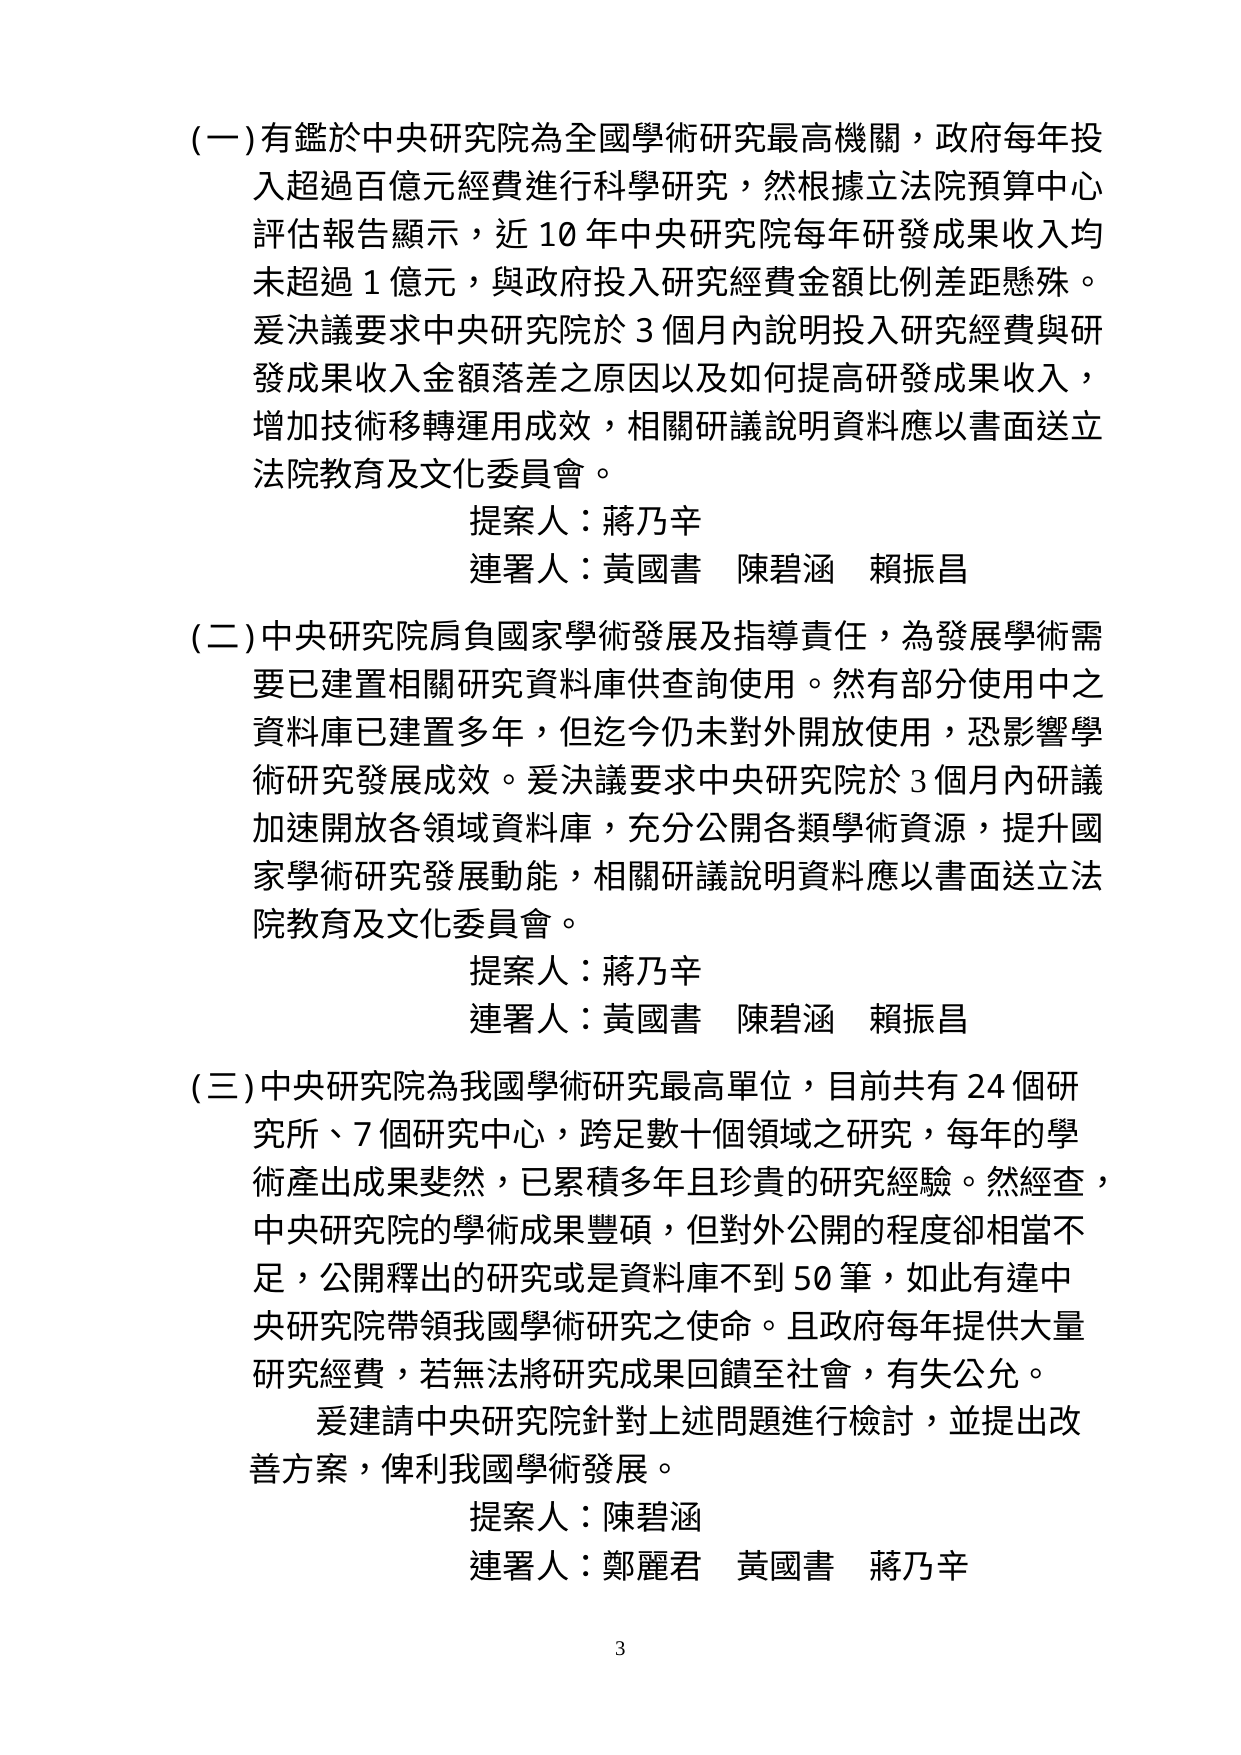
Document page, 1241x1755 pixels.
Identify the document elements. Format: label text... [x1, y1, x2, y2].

text 連署人：黃國書 陳碧涵 賴振昌 [136, 543, 1104, 591]
text (三)中央研究院為我國學術研究最高單位，目前共有24個研究所、7個研究中心，跨足數十個領域之研究，每年的學術產出成果斐然，已累積多年且珍貴的研究經驗。然經查，中央研究院的學術成果豐碩，但對外公開的程度卻相當不足，公開釋出的研究或是資料庫不到50筆，如此有違中央研究院帶領我國學術研究之使命。且政府每年提供大量研究經費，若無法將研究成果回饋至社會，有失公允。 [186, 1060, 1104, 1396]
text 連署人：鄭麗君 黃國書 蔣乃辛 [136, 1539, 1104, 1588]
text (二)中央研究院肩負國家學術發展及指導責任，為發展學術需要已建置相關研究資料庫供查詢使用。然有部分使用中之資料庫已建置多年，但迄今仍未對外開放使用，恐影響學術研究發展成效。爰決議要求中央研究院於3個月內研議加速開放各領域資料庫，充分公開各類學術資源，提升國家學術研究發展動能，相關研議說明資料應以書面送立法院教育及文化委員會。 [186, 610, 1104, 946]
text 爰建請中央研究院針對上述問題進行檢討，並提出改善方案，俾利我國學術發展。 [248, 1396, 1104, 1491]
text 提案人：陳碧涵 [136, 1491, 1104, 1539]
text 提案人：蔣乃辛 [136, 496, 1104, 543]
text 提案人：蔣乃辛 [136, 946, 1104, 993]
text 連署人：黃國書 陳碧涵 賴振昌 [136, 993, 1104, 1041]
text (一)有鑑於中央研究院為全國學術研究最高機關，政府每年投入超過百億元經費進行科學研究，然根據立法院預算中心評估報告顯示，近10年中央研究院每年研發成果收入均未超過1億元，與政府投入研究經費金額比例差距懸殊。爰決議要求中央研究院於3個月內說明投入研究經費與研發成果收入金額落差之原因以及如何提高研發成果收入，增加技術移轉運用成效，相關研議說明資料應以書面送立法院教育及文化委員會。 [186, 112, 1104, 496]
